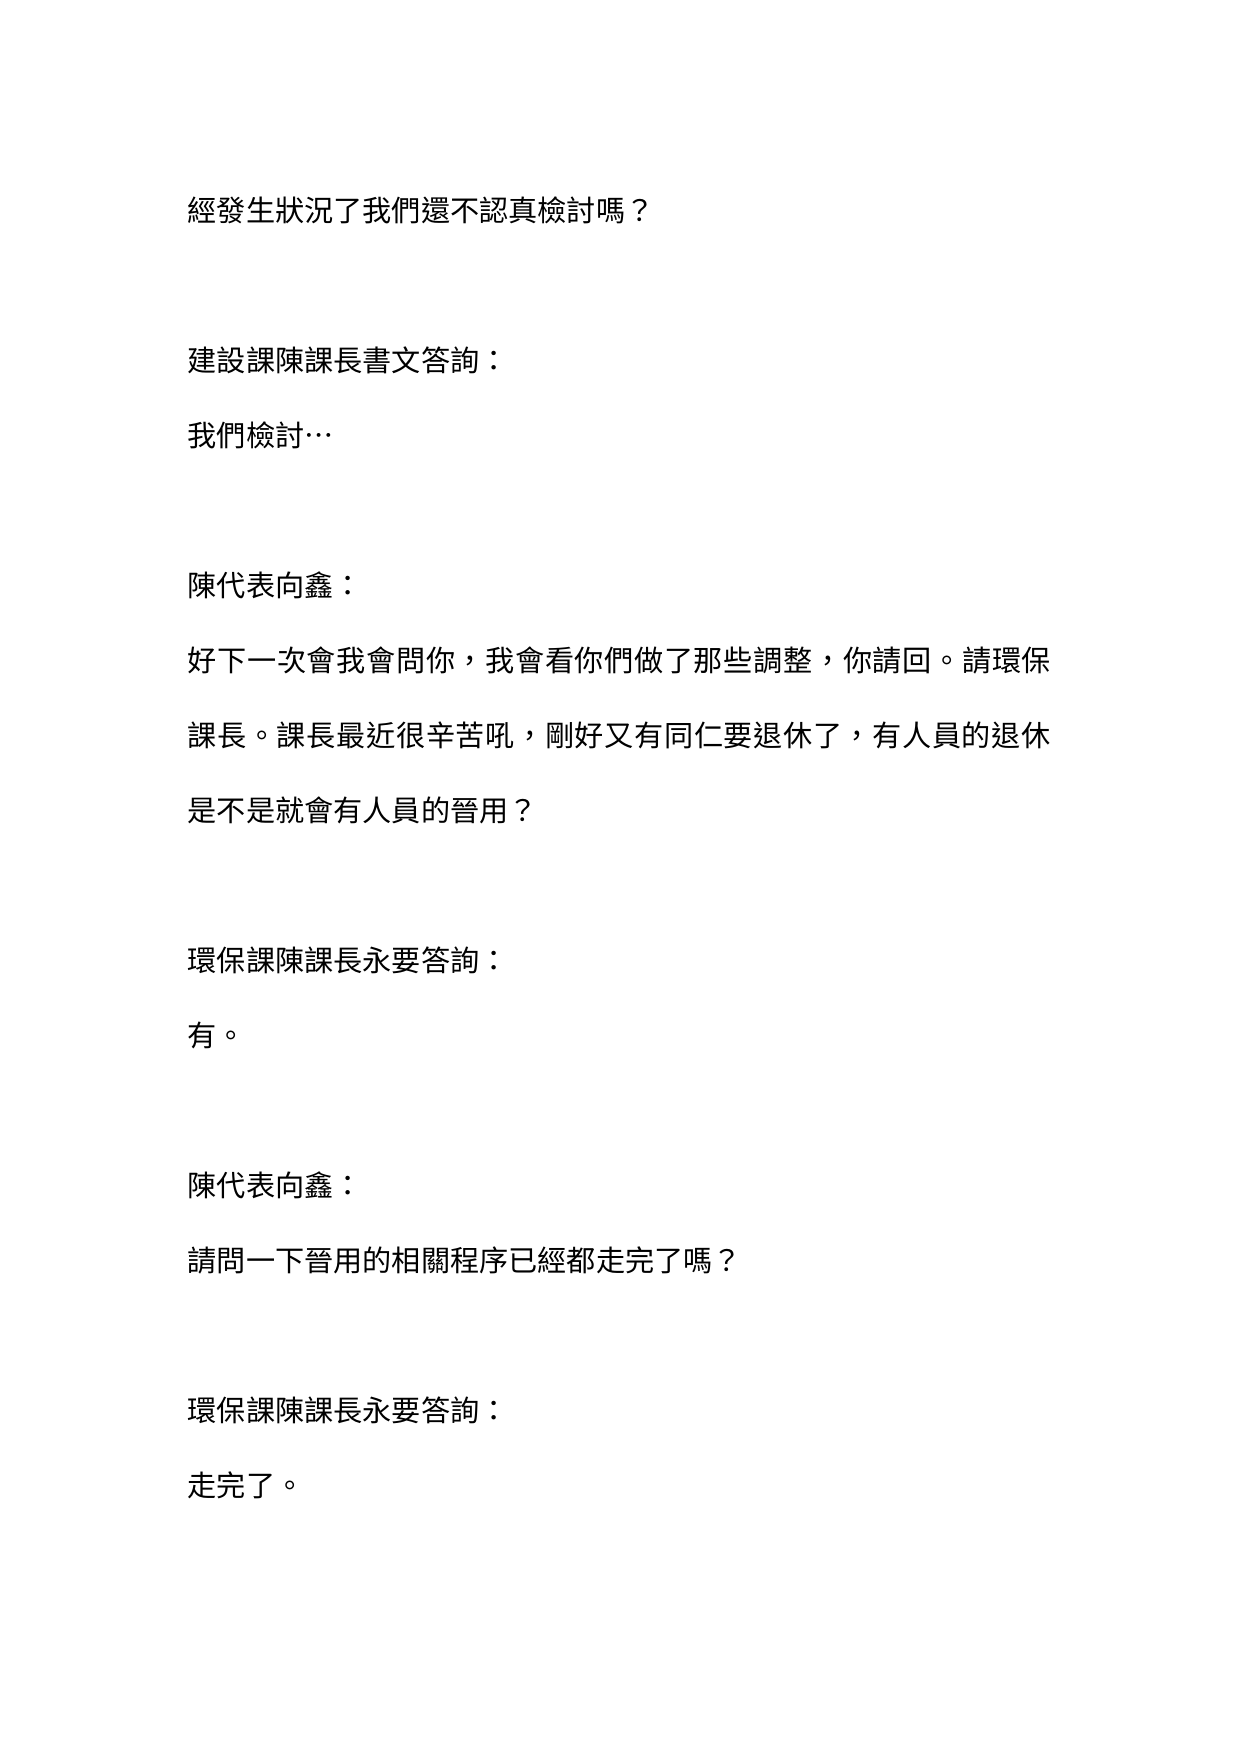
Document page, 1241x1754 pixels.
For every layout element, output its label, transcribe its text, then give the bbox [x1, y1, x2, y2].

text 環保課陳課長永要答詢： [187, 1364, 1053, 1439]
text 好下一次會我會問你，我會看你們做了那些調整，你請回。請環保課長。課長最近很辛苦吼，剛好又有同仁要退休了，有人員的退休是不是就會有人員的晉用？ [187, 614, 1053, 839]
text 陳代表向鑫： [187, 539, 1053, 614]
text 經發生狀況了我們還不認真檢討嗎？ [187, 164, 1053, 239]
text 有。 [187, 989, 1053, 1064]
text 陳代表向鑫： [187, 1139, 1053, 1214]
text 我們檢討… [187, 389, 1053, 464]
text 環保課陳課長永要答詢： [187, 914, 1053, 989]
text 走完了。 [187, 1439, 1053, 1514]
text 建設課陳課長書文答詢： [187, 314, 1053, 389]
text 請問一下晉用的相關程序已經都走完了嗎？ [187, 1214, 1053, 1289]
